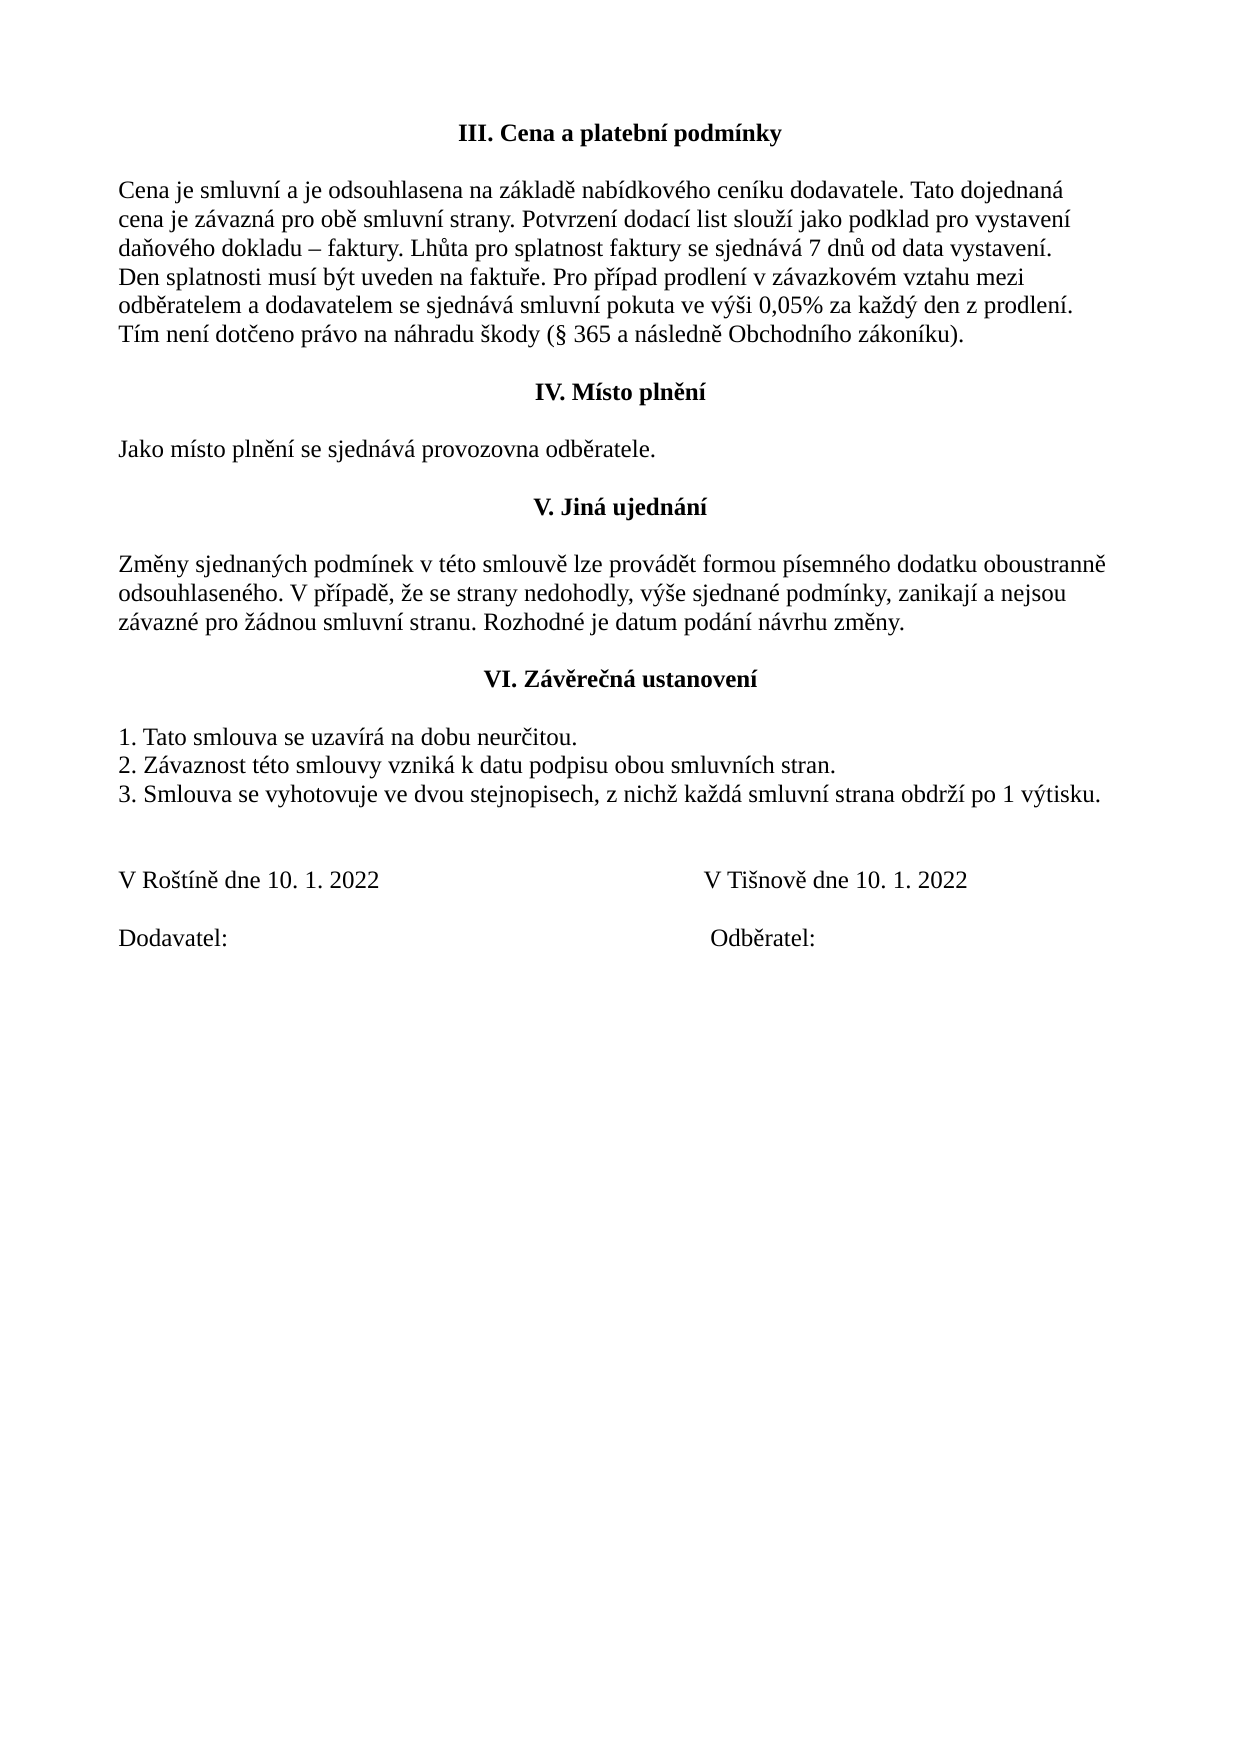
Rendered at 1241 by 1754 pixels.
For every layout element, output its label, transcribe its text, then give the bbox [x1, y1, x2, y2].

text V Roštíně dne 10. 1. 2022 V Tišnově dne 10. 1. 2022 [118, 866, 1122, 894]
text VI. Závěrečná ustanovení [118, 664, 1122, 693]
text Dodavatel: Odběratel: [118, 923, 1122, 952]
text Tím není dotčeno právo na náhradu škody (§ 365 a následně Obchodního zákoníku). [118, 319, 1122, 348]
text Den splatnosti musí být uveden na faktuře. Pro případ prodlení v závazkovém vztahu mezi odběratelem a dodavatelem se sjednává smluvní pokuta ve výši 0,05% za každý den z prodlení. [118, 262, 1122, 319]
text Cena je smluvní a je odsouhlasena na základě nabídkového ceníku dodavatele. Tato dojednaná [118, 176, 1122, 204]
text odsouhlaseného. V případě, že se strany nedohodly, výše sjednané podmínky, zanikají a nejsou závazné pro žádnou smluvní stranu. Rozhodné je datum podání návrhu změny. [118, 578, 1122, 636]
text 2. Závaznost této smlouvy vzniká k datu podpisu obou smluvních stran. [118, 751, 1122, 779]
text 3. Smlouva se vyhotovuje ve dvou stejnopisech, z nichž každá smluvní strana obdrží po 1 výtisku. [118, 779, 1122, 808]
text cena je závazná pro obě smluvní strany. Potvrzení dodací list slouží jako podklad pro vystavení daňového dokladu – faktury. Lhůta pro splatnost faktury se sjednává 7 dnů od data vystavení. [118, 204, 1122, 262]
text III. Cena a platební podmínky [118, 118, 1122, 147]
text V. Jiná ujednání [118, 492, 1122, 521]
text Jako místo plnění se sjednává provozovna odběratele. [118, 434, 1122, 463]
text IV. Místo plnění [118, 377, 1122, 406]
text Změny sjednaných podmínek v této smlouvě lze provádět formou písemného dodatku oboustranně [118, 549, 1122, 578]
text 1. Tato smlouva se uzavírá na dobu neurčitou. [118, 722, 1122, 751]
